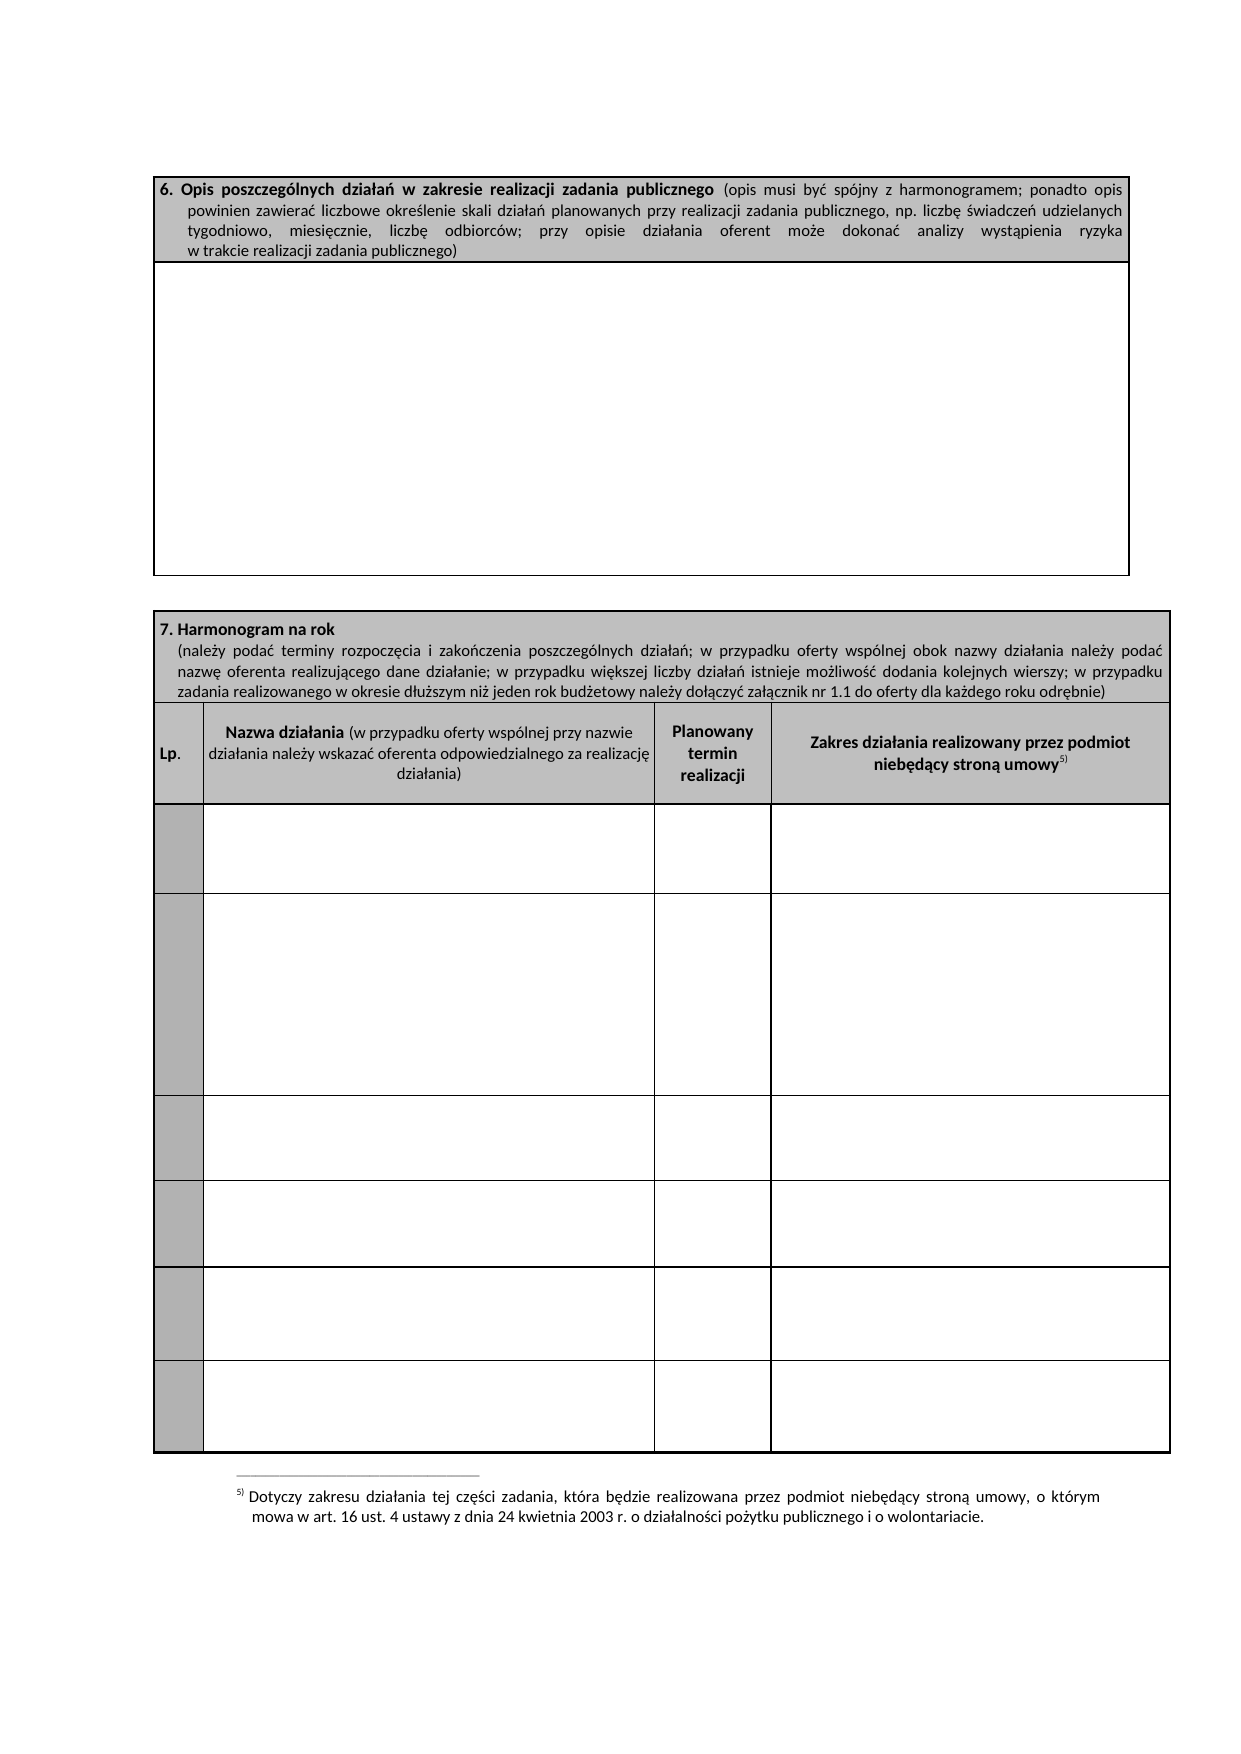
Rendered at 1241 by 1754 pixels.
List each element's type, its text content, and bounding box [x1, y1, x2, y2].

table_cell [655, 805, 770, 893]
table_cell [204, 1268, 654, 1360]
table_cell Planowany termin realizacji [655, 703, 771, 803]
table_cell [1158, 1454, 1164, 1527]
table_cell [155, 263, 1128, 575]
table_cell [772, 894, 1169, 1095]
table_cell [1151, 575, 1158, 610]
table_cell [1164, 261, 1170, 575]
table_cell [204, 1181, 654, 1266]
table_cell [155, 1181, 203, 1266]
table_cell ___________________________________________________ 5) Dotyczy zakresu działania tej części zadania, która będzie realizowana przez podmiot niebędący stroną umowy, o którym mowa w art. 16 ust. 4 ustawy z dnia 24 kwietnia 2003 r. o działalności pożytku publicznego i o wolontariacie. [154, 1454, 1145, 1527]
table_cell [1164, 575, 1170, 610]
table_header [1145, 176, 1151, 261]
table_cell [1129, 575, 1145, 610]
table_cell [155, 1096, 203, 1180]
table_cell [155, 1361, 203, 1451]
table_cell [655, 1181, 770, 1266]
table_header 6. Opis poszczególnych działań w zakresie realizacji zadania publicznego (opis musi być spójny z harmonogramem; ponadto opis powinien zawierać liczbowe określenie skali działań planowanych przy realizacji zadania publicznego, np. liczbę świadczeń udzielanych tygodniowo, miesięcznie, liczbę odbiorców; przy opisie działania oferent może dokonać analizy wystąpienia ryzyka w trakcie realizacji zadania publicznego) [155, 178, 1128, 261]
table_cell [1164, 1454, 1170, 1527]
table_header [1158, 176, 1164, 261]
table_cell [655, 1361, 770, 1451]
table_cell [772, 1181, 1169, 1266]
table_cell [655, 1268, 770, 1360]
table_cell [155, 894, 203, 1095]
table_cell [204, 805, 654, 893]
table_cell [204, 1361, 654, 1451]
table_cell [1151, 261, 1158, 575]
table_cell [772, 1361, 1169, 1451]
table_cell [655, 894, 770, 1095]
table_cell Lp. [155, 703, 203, 803]
table_cell [155, 1268, 203, 1360]
table_cell [154, 576, 1129, 610]
table_cell [1145, 575, 1151, 610]
table_cell [772, 1096, 1169, 1180]
table_header [1151, 176, 1158, 261]
table_cell [655, 1096, 770, 1180]
table_header [1130, 176, 1145, 575]
table_cell [772, 1268, 1169, 1360]
table_cell [1158, 575, 1164, 610]
table_cell [155, 805, 203, 893]
table_cell Nazwa działania (w przypadku oferty wspólnej przy nazwie działania należy wskazać oferenta odpowiedzialnego za realizację działania) [204, 703, 654, 803]
table_cell [204, 894, 654, 1095]
table_cell [1151, 1454, 1158, 1527]
table_cell Zakres działania realizowany przez podmiot niebędący stroną umowy5) [772, 703, 1169, 803]
table_cell 7. Harmonogram na rok (należy podać terminy rozpoczęcia i zakończenia poszczególnych działań; w przypadku oferty wspólnej obok nazwy działania należy podać nazwę oferenta realizującego dane działanie; w przypadku większej liczby działań istnieje możliwość dodania kolejnych wierszy; w przypadku zadania realizowanego w okresie dłuższym niż jeden rok budżetowy należy dołączyć załącznik nr 1.1 do oferty dla każdego roku odrębnie) [155, 612, 1169, 702]
table_cell [1145, 261, 1151, 575]
table_cell [204, 1096, 654, 1180]
table_cell [1158, 261, 1164, 575]
table_cell [772, 805, 1169, 893]
table_cell [1145, 1454, 1151, 1527]
table_header [1164, 176, 1170, 261]
